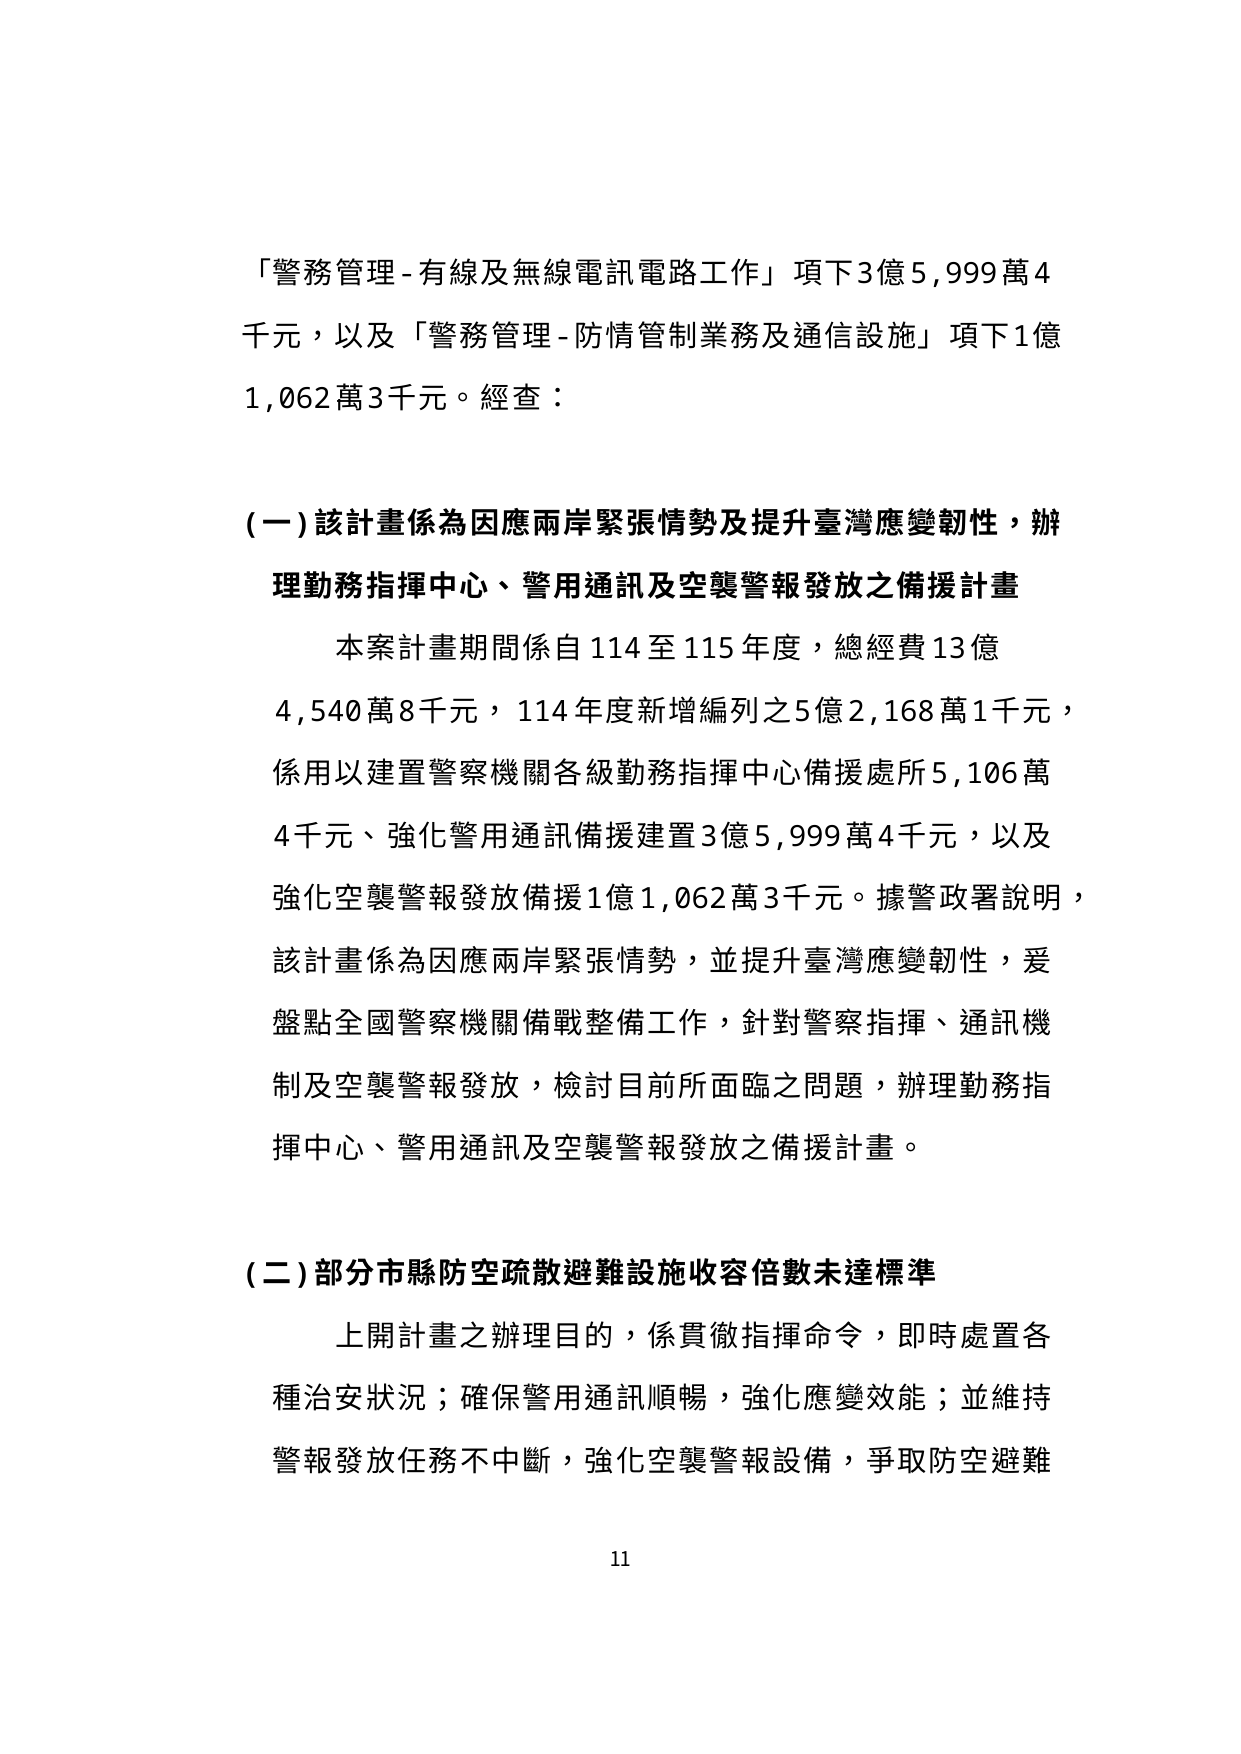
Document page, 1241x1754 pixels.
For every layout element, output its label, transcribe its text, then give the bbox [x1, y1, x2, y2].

text 本案計畫期間係自114至115年度，總經費13億4,540萬8千元，114年度新增編列之5億2,168萬1千元，係用以建置警察機關各級勤務指揮中心備援處所5,106萬4千元、強化警用通訊備援建置3億5,999萬4千元，以及強化空襲警報發放備援1億1,062萬3千元。據警政署說明，該計畫係為因應兩岸緊張情勢，並提升臺灣應變韌性，爰盤點全國警察機關備戰整備工作，針對警察指揮、通訊機制及空襲警報發放，檢討目前所面臨之問題，辦理勤務指揮中心、警用通訊及空襲警報發放之備援計畫。 [266, 604, 1063, 1229]
text (一)該計畫係為因應兩岸緊張情勢及提升臺灣應變韌性，辦理勤務指揮中心、警用通訊及空襲警報發放之備援計畫 [236, 479, 1063, 604]
text (二)部分市縣防空疏散避難設施收容倍數未達標準 [236, 1229, 1063, 1292]
text 警政署114年度預算案新增「強化空襲警報發放及警察機關指揮通訊備援中程計畫」5億2,168萬1千元，分別編列於工作計畫「警政業務-警察業務管理」項下5,106萬4千元、「警務管理-有線及無線電訊電路工作」項下3億5,999萬4千元，以及「警務管理-防情管制業務及通信設施」項下1億1,062萬3千元。經查： [236, 229, 1063, 479]
text 上開計畫之辦理目的，係貫徹指揮命令，即時處置各種治安狀況；確保警用通訊順暢，強化應變效能；並維持警報發放任務不中斷，強化空襲警報設備，爭取防空避難時效，確保人民生命安全；基此，允宜著重備援處所、通訊機制及警報發放系統得以正常運作，以達該後援計畫之辦理目的。另查防空避難時效及系統之完備與否，尚決定於防空疏散避難設施是否足夠，俾利突發狀況發生時，有效疏散並容納避難民眾。依「防空疏散避難設施建檔作業要點」第4點規定：「警察機關為掌握防空疏散避難設施之數量、配置情形及空襲時疏導方向，得適時向民眾宣導相關法令，指導民眾配合。」、第5點第1項規定：「警察機關辦理防空疏散避難設施資料建檔處理原則如下：…(二)考量都市人口密集程度與活動人口變化幅度，除直轄市、基隆市、新竹市及嘉義市之供需比例以不低於二倍外，其他縣（市）供需比例以不低於一點二倍為原則。」據警政署統計，截至113年7月底止各市縣防空疏散避難設施收容倍數，計有10個縣(市)之防空疏散避難設施收容倍數未達1.2倍(詳表1)，亟待改善以完備防空避難系統。 [266, 1292, 1063, 1479]
